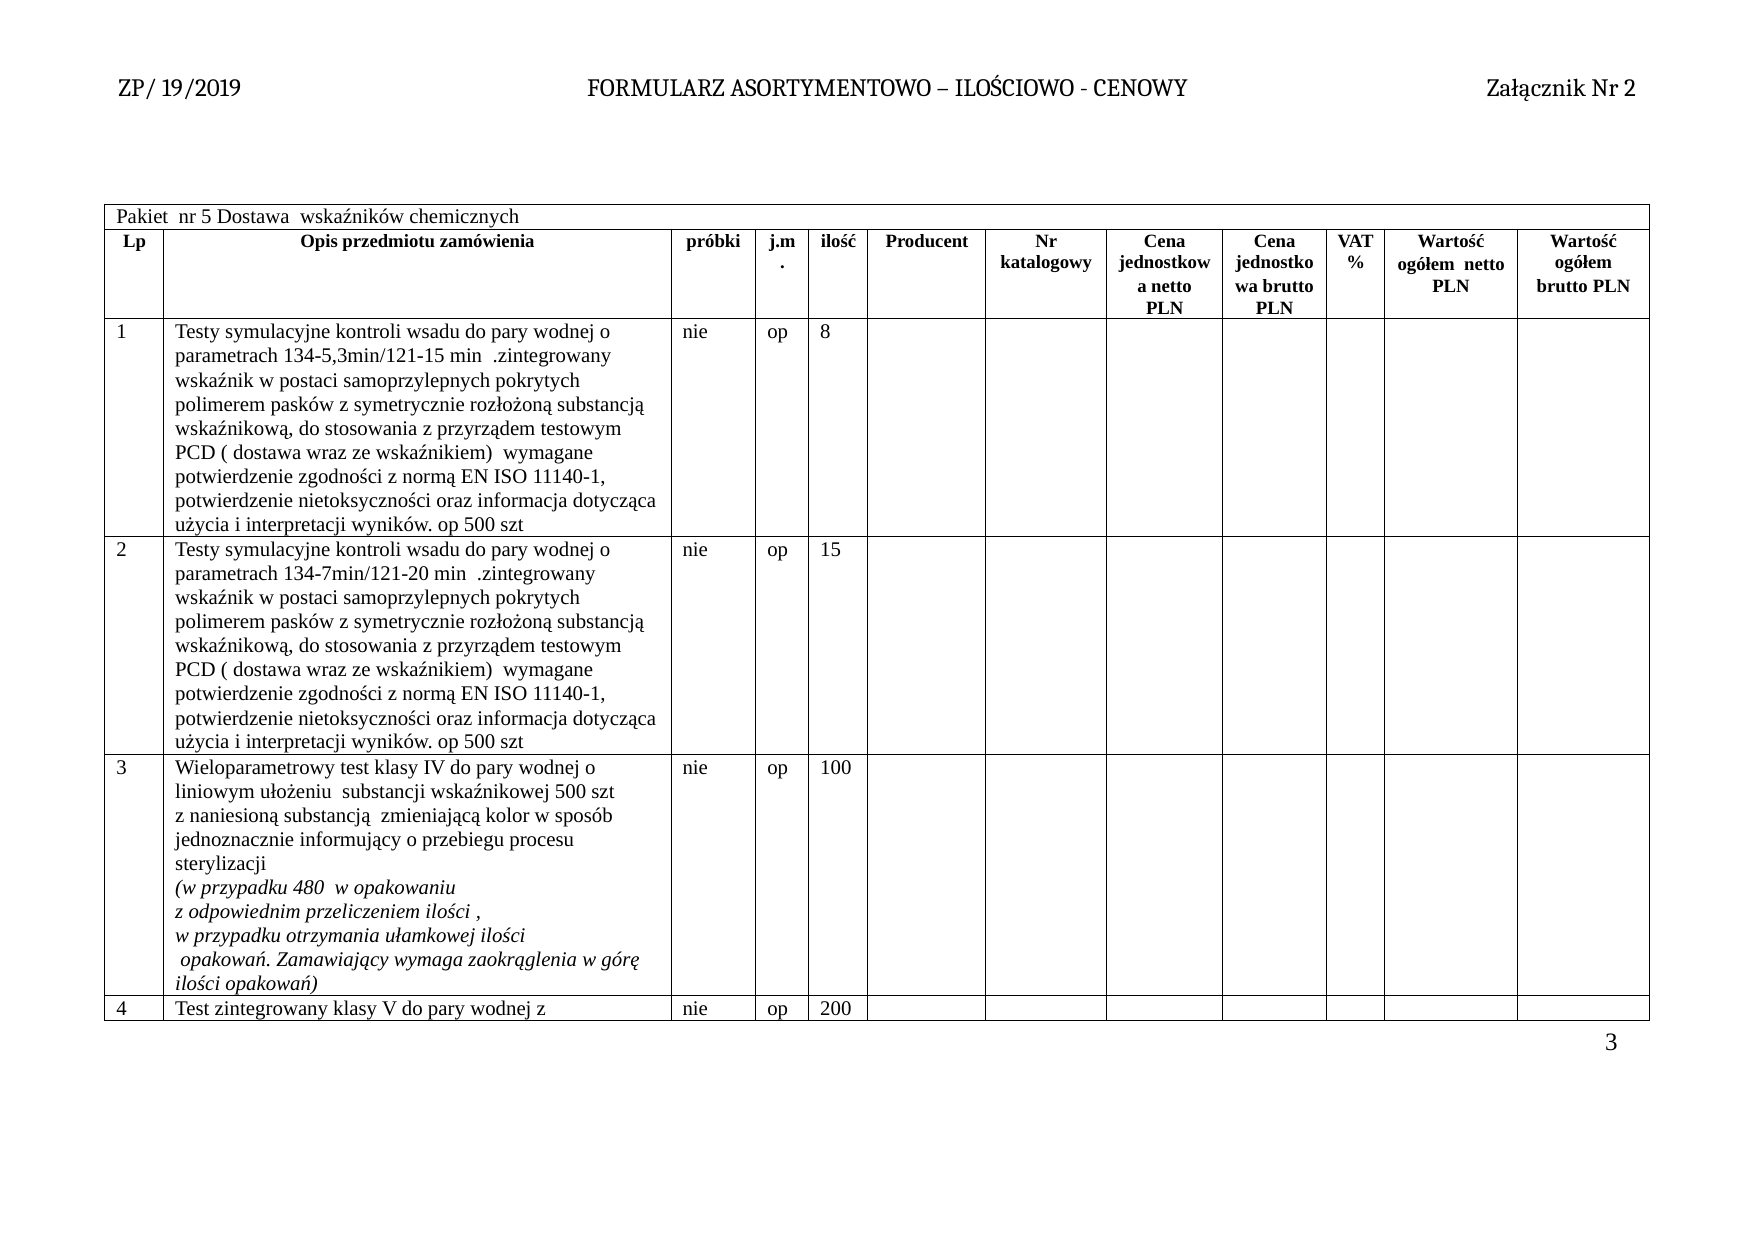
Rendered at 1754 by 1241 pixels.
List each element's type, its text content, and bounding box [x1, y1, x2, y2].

table_cell op [756, 537, 808, 753]
table_header Pakiet nr 5 Dostawa wskaźników chemicznych [105, 205, 1649, 228]
table_cell Lp [105, 230, 163, 318]
table_cell Cena jednostkowa netto PLN [1107, 230, 1222, 318]
table_cell Test zintegrowany klasy V do pary wodnej z [164, 996, 671, 1020]
table_cell nie [672, 996, 755, 1020]
table_cell j.m. [756, 230, 808, 318]
table_cell Nr katalogowy [986, 230, 1106, 318]
table_cell [1518, 319, 1649, 536]
table_cell Opis przedmiotu zamówienia [164, 230, 671, 318]
table_cell Wieloparametrowy test klasy IV do pary wodnej o liniowym ułożeniu substancji wskaźnikowej 500 szt z naniesioną substancją zmieniającą kolor w sposób jednoznacznie informujący o przebiegu procesu sterylizacji (w przypadku 480 w opakowaniu z odpowiednim przeliczeniem ilości , w przypadku otrzymania ułamkowej ilości opakowań. Zamawiający wymaga zaokrąglenia w górę ilości opakowań) [164, 755, 671, 995]
table_cell [1385, 755, 1517, 995]
table_cell [1327, 996, 1384, 1020]
table_cell op [756, 319, 808, 536]
table_cell [1518, 537, 1649, 753]
table_cell 200 [809, 996, 867, 1020]
table_cell [986, 537, 1106, 753]
table_cell [1107, 755, 1222, 995]
table_cell 4 [105, 996, 163, 1020]
table_cell [1385, 537, 1517, 753]
table_cell próbki [672, 230, 755, 318]
table_cell [1223, 537, 1326, 753]
table_cell [1223, 319, 1326, 536]
table_cell VAT % [1327, 230, 1384, 318]
table_cell op [756, 996, 808, 1020]
table_cell 3 [105, 755, 163, 995]
table_cell [986, 996, 1106, 1020]
table_cell 2 [105, 537, 163, 753]
table_cell nie [672, 755, 755, 995]
table_cell nie [672, 319, 755, 536]
table_cell [1385, 996, 1517, 1020]
table_cell [868, 537, 985, 753]
table_cell Wartość ogółem netto PLN [1385, 230, 1517, 318]
table_cell [868, 319, 985, 536]
table_cell [1107, 537, 1222, 753]
table_cell [1223, 755, 1326, 995]
table_cell 8 [809, 319, 867, 536]
table_cell [1223, 996, 1326, 1020]
table_cell [868, 755, 985, 995]
table_cell [1518, 755, 1649, 995]
table_cell [1327, 755, 1384, 995]
table_cell nie [672, 537, 755, 753]
table_cell [1385, 319, 1517, 536]
table_cell [1327, 537, 1384, 753]
table_cell ilość [809, 230, 867, 318]
table_cell 1 [105, 319, 163, 536]
table_cell 100 [809, 755, 867, 995]
table_cell [1327, 319, 1384, 536]
table_cell [986, 755, 1106, 995]
table_cell Cena jednostkowa brutto PLN [1223, 230, 1326, 318]
table_cell Producent [868, 230, 985, 318]
table_cell [1107, 996, 1222, 1020]
table_cell 15 [809, 537, 867, 753]
table_cell Testy symulacyjne kontroli wsadu do pary wodnej o parametrach 134-5,3min/121-15 min .zintegrowany wskaźnik w postaci samoprzylepnych pokrytych polimerem pasków z symetrycznie rozłożoną substancją wskaźnikową, do stosowania z przyrządem testowym PCD ( dostawa wraz ze wskaźnikiem) wymagane potwierdzenie zgodności z normą EN ISO 11140-1, potwierdzenie nietoksyczności oraz informacja dotycząca użycia i interpretacji wyników. op 500 szt [164, 319, 671, 536]
table_cell Testy symulacyjne kontroli wsadu do pary wodnej o parametrach 134-7min/121-20 min .zintegrowany wskaźnik w postaci samoprzylepnych pokrytych polimerem pasków z symetrycznie rozłożoną substancją wskaźnikową, do stosowania z przyrządem testowym PCD ( dostawa wraz ze wskaźnikiem) wymagane potwierdzenie zgodności z normą EN ISO 11140-1, potwierdzenie nietoksyczności oraz informacja dotycząca użycia i interpretacji wyników. op 500 szt [164, 537, 671, 753]
table_cell [1518, 996, 1649, 1020]
table_cell Wartość ogółem brutto PLN [1518, 230, 1649, 318]
table_cell [868, 996, 985, 1020]
table_cell [1107, 319, 1222, 536]
table_cell op [756, 755, 808, 995]
table_cell [986, 319, 1106, 536]
